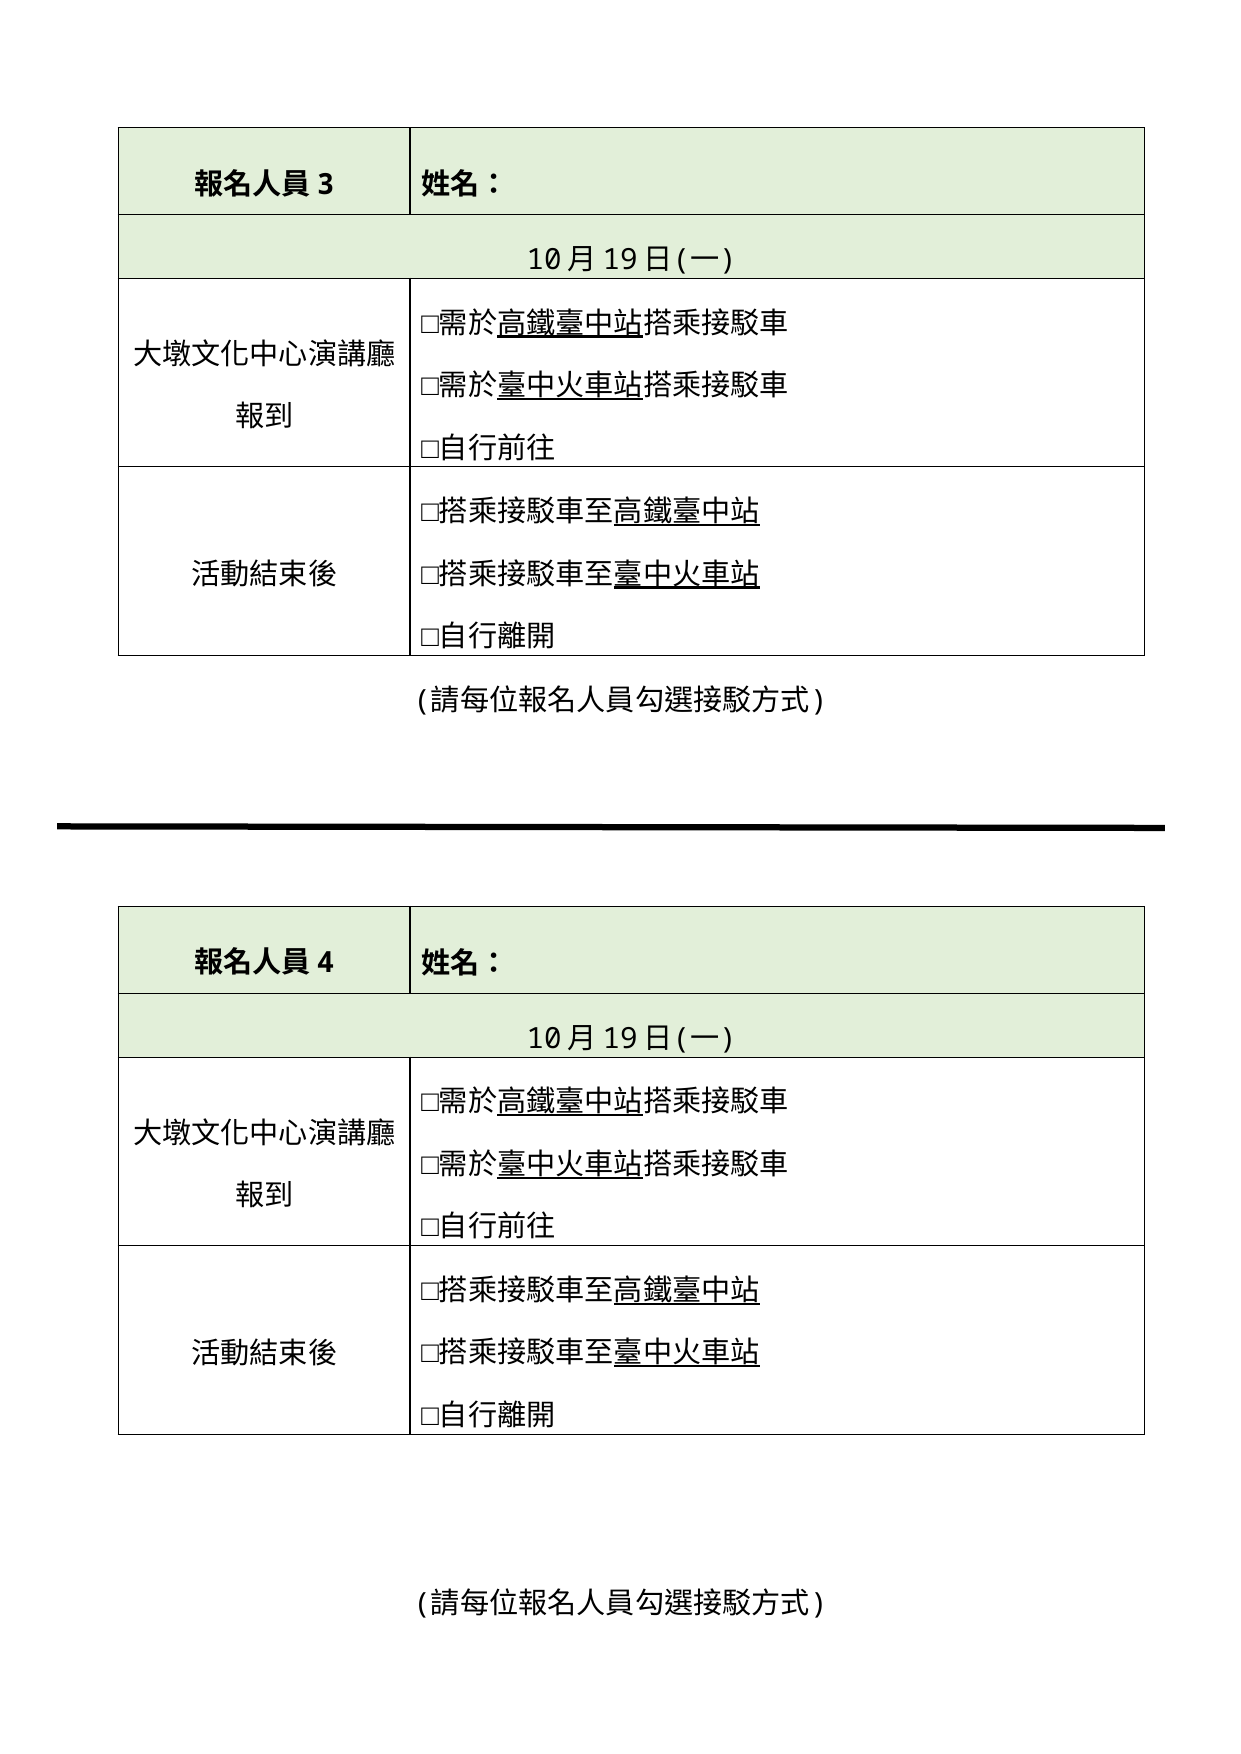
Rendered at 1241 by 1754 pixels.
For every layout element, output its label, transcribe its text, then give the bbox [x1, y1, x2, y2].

table_cell 大墩文化中心演講廳報到 [119, 1058, 409, 1245]
table_header 報名人員3 [119, 128, 409, 214]
text (請每位報名人員勾選接駁方式) [118, 1560, 1122, 1622]
table_header 姓名： [411, 907, 1144, 993]
table_cell 活動結束後 [119, 467, 409, 655]
table_cell 10月19日(一) [119, 994, 1144, 1057]
table_cell □搭乘接駁車至高鐵臺中站 □搭乘接駁車至臺中火車站 □自行離開 [411, 1246, 1144, 1434]
table_header 報名人員4 [119, 907, 409, 993]
table_cell □需於高鐵臺中站搭乘接駁車 □需於臺中火車站搭乘接駁車 □自行前往 [411, 279, 1144, 466]
table_cell □需於高鐵臺中站搭乘接駁車 □需於臺中火車站搭乘接駁車 □自行前往 [411, 1058, 1144, 1245]
table_cell 大墩文化中心演講廳報到 [119, 279, 409, 466]
table_header 姓名： [411, 128, 1144, 214]
table_cell 活動結束後 [119, 1246, 409, 1434]
text (請每位報名人員勾選接駁方式) [118, 656, 1122, 718]
table_cell 10月19日(一) [119, 215, 1144, 278]
table_cell □搭乘接駁車至高鐵臺中站 □搭乘接駁車至臺中火車站 □自行離開 [411, 467, 1144, 655]
